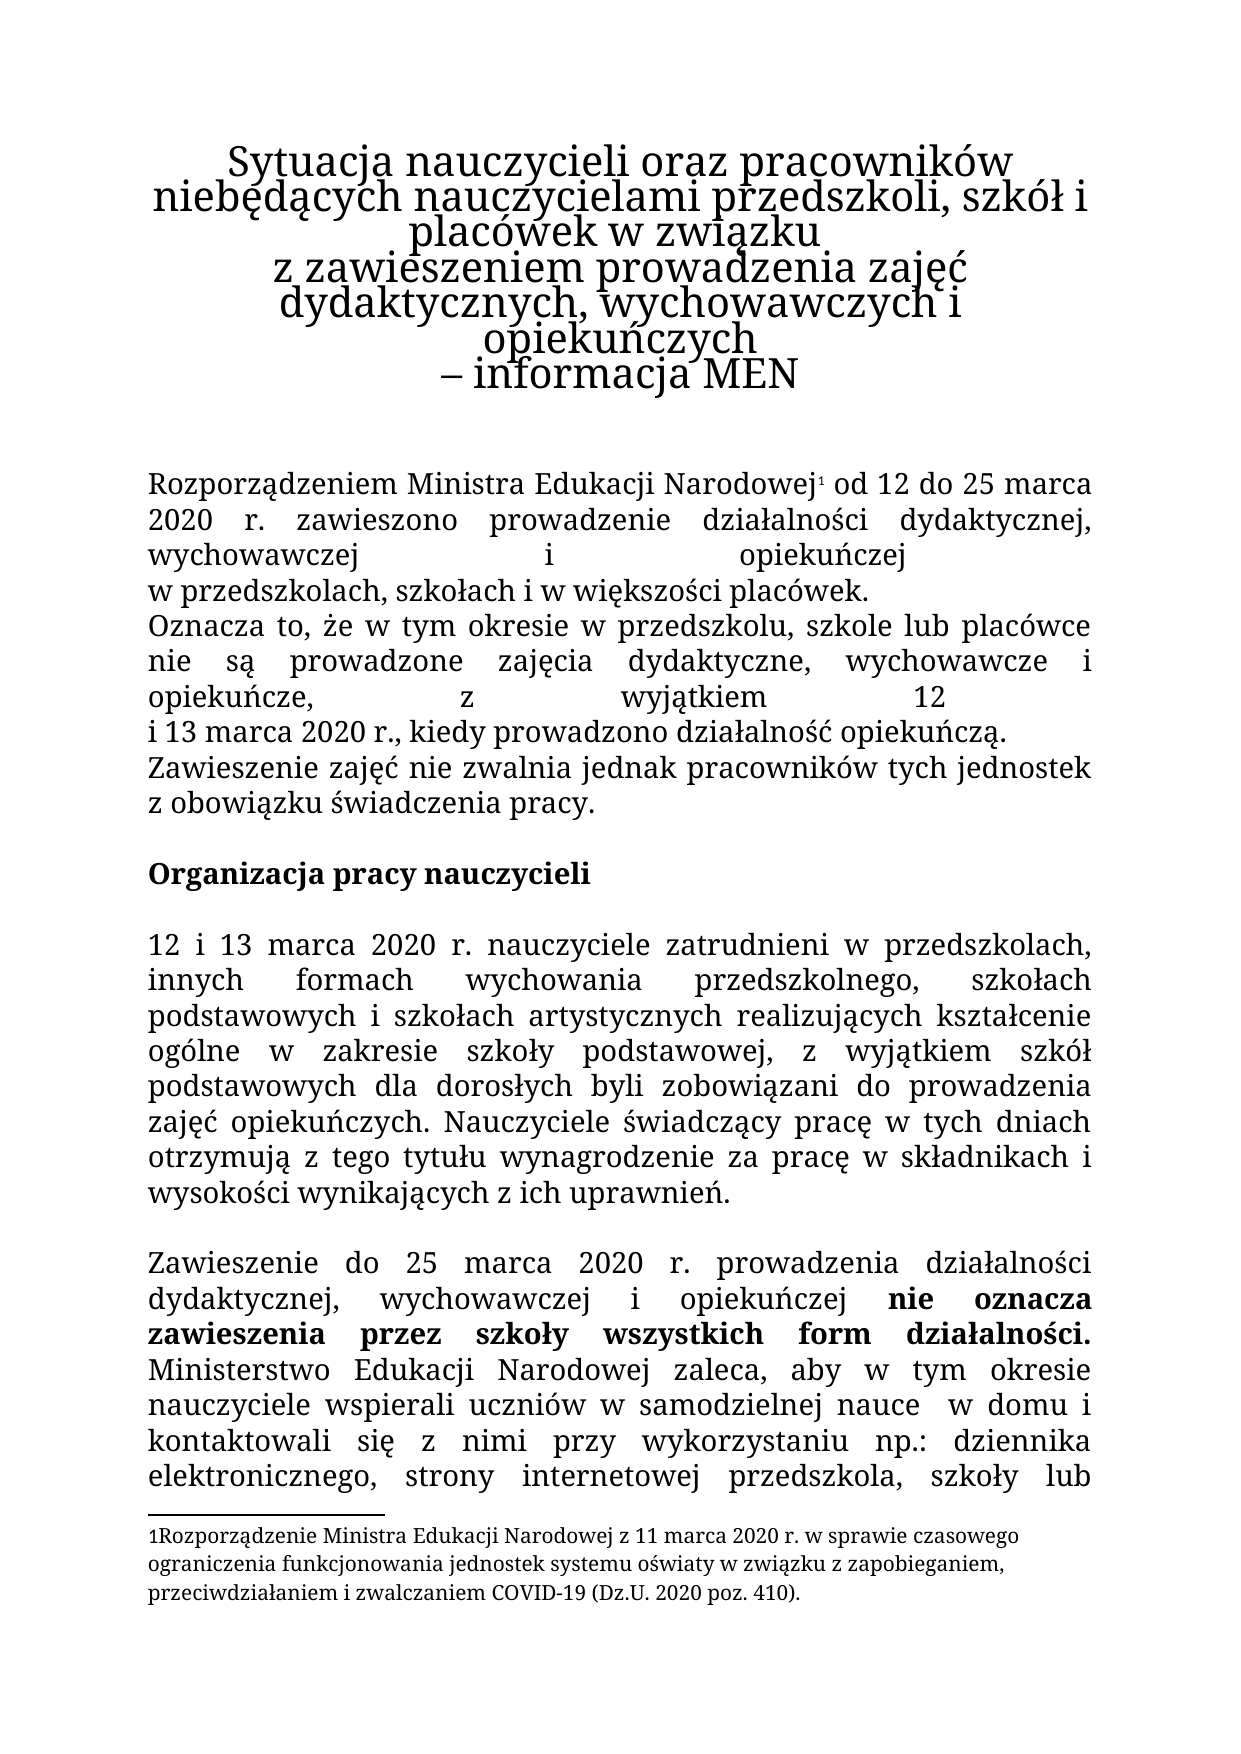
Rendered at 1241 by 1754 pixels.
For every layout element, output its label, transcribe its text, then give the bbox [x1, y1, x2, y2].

text Rozporządzenie Ministra Edukacji Narodowej z 11 marca 2020 r. w sprawie czasowego ograniczenia funkcjonowania jednostek systemu oświaty w związku z zapobieganiem, przeciwdziałaniem i zwalczaniem COVID-19 (Dz.U. 2020 poz. 410). [148, 1521, 1093, 1606]
text Rozporządzeniem Ministra Edukacji Narodowej od 12 do 25 marca 2020 r. zawieszono prowadzenie działalności dydaktycznej, wychowawczej i opiekuńczej w przedszkolach, szkołach i w większości placówek. [148, 466, 1093, 608]
text Zawieszenie zajęć nie zwalnia jednak pracowników tych jednostek z obowiązku świadczenia pracy. [148, 750, 1093, 821]
text 12 i 13 marca 2020 r. nauczyciele zatrudnieni w przedszkolach, innych formach wychowania przedszkolnego, szkołach podstawowych i szkołach artystycznych realizujących kształcenie ogólne w zakresie szkoły podstawowej, z wyjątkiem szkół podstawowych dla dorosłych byli zobowiązani do prowadzenia zajęć opiekuńczych. Nauczyciele świadczący pracę w tych dniach otrzymują z tego tytułu wynagrodzenie za pracę w składnikach i wysokości wynikających z ich uprawnień. [148, 927, 1093, 1210]
text Zawieszenie do 25 marca 2020 r. prowadzenia działalności dydaktycznej, wychowawczej i opiekuńczej nie oznacza zawieszenia przez szkoły wszystkich form działalności. Ministerstwo Edukacji Narodowej zaleca, aby w tym okresie nauczyciele wspierali uczniów w samodzielnej nauce w domu i kontaktowali się z nimi przy wykorzystaniu np.: dziennika elektronicznego, strony internetowej przedszkola, szkoły lub [148, 1246, 1093, 1493]
text Sytuacja nauczycieli oraz pracowników niebędących nauczycielami przedszkoli, szkół i placówek w związku z zawieszeniem prowadzenia zajęć dydaktycznych, wychowawczych i opiekuńczych – informacja MEN [148, 148, 1093, 396]
text Organizacja pracy nauczycieli [148, 856, 1093, 891]
text Oznacza to, że w tym okresie w przedszkolu, szkole lub placówce nie są prowadzone zajęcia dydaktyczne, wychowawcze i opiekuńcze, z wyjątkiem 12 i 13 marca 2020 r., kiedy prowadzono działalność opiekuńczą. [148, 608, 1093, 750]
